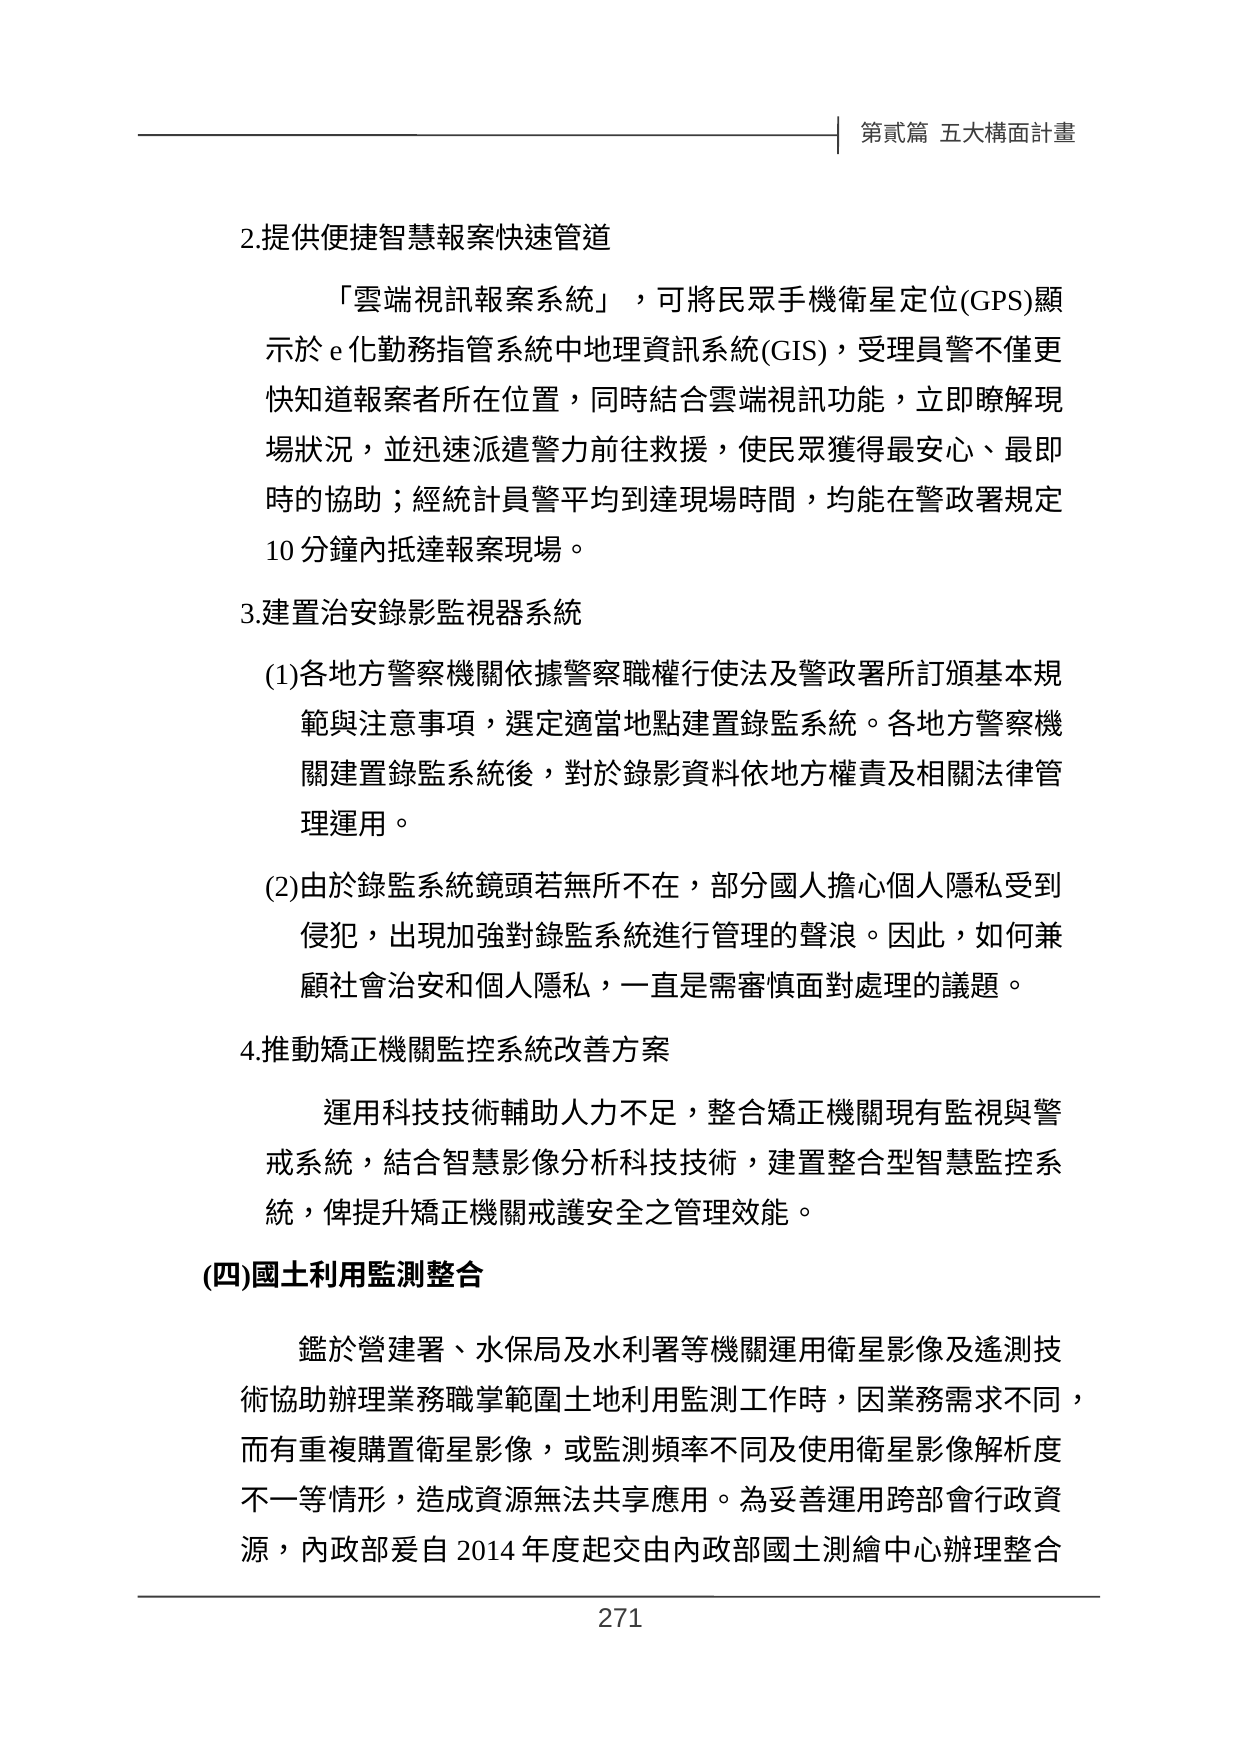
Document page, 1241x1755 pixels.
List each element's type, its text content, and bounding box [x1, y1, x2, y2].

text 鑑於營建署、水保局及水利署等機關運用衛星影像及遙測技術協助辦理業務職掌範圍土地利用監測工作時，因業務需求不同，而有重複購置衛星影像，或監測頻率不同及使用衛星影像解析度不一等情形，造成資源無法共享應用。為妥善運用跨部會行政資源，內政部爰自2014年度起交由內政部國土測繪中心辦理整合營建署、水保局及水利署等機關監測工作，透過整合各機關監測資源，減少政府資源重複投入，擴大使用效益。短期及中長期具體目標如下： [240, 1319, 1063, 1569]
text 4.推動矯正機關監控系統改善方案 [240, 1019, 1063, 1069]
text 運用科技技術輔助人力不足，整合矯正機關現有監視與警戒系統，結合智慧影像分析科技技術，建置整合型智慧監控系統，俾提升矯正機關戒護安全之管理效能。 [265, 1082, 1063, 1232]
text (四)國土利用監測整合 [202, 1244, 1063, 1294]
text 3.建置治安錄影監視器系統 [240, 582, 1063, 632]
text 「雲端視訊報案系統」，可將民眾手機衛星定位(GPS)顯示於e化勤務指管系統中地理資訊系統(GIS)，受理員警不僅更快知道報案者所在位置，同時結合雲端視訊功能，立即瞭解現場狀況，並迅速派遣警力前往救援，使民眾獲得最安心、最即時的協助；經統計員警平均到達現場時間，均能在警政署規定10分鐘內抵達報案現場。 [265, 269, 1063, 569]
text 2.提供便捷智慧報案快速管道 [240, 207, 1063, 257]
text (1)各地方警察機關依據警察職權行使法及警政署所訂頒基本規範與注意事項，選定適當地點建置錄監系統。各地方警察機關建置錄監系統後，對於錄影資料依地方權責及相關法律管理運用。 [265, 644, 1063, 844]
text (2)由於錄監系統鏡頭若無所不在，部分國人擔心個人隱私受到侵犯，出現加強對錄監系統進行管理的聲浪。因此，如何兼顧社會治安和個人隱私，一直是需審慎面對處理的議題。 [265, 857, 1063, 1007]
